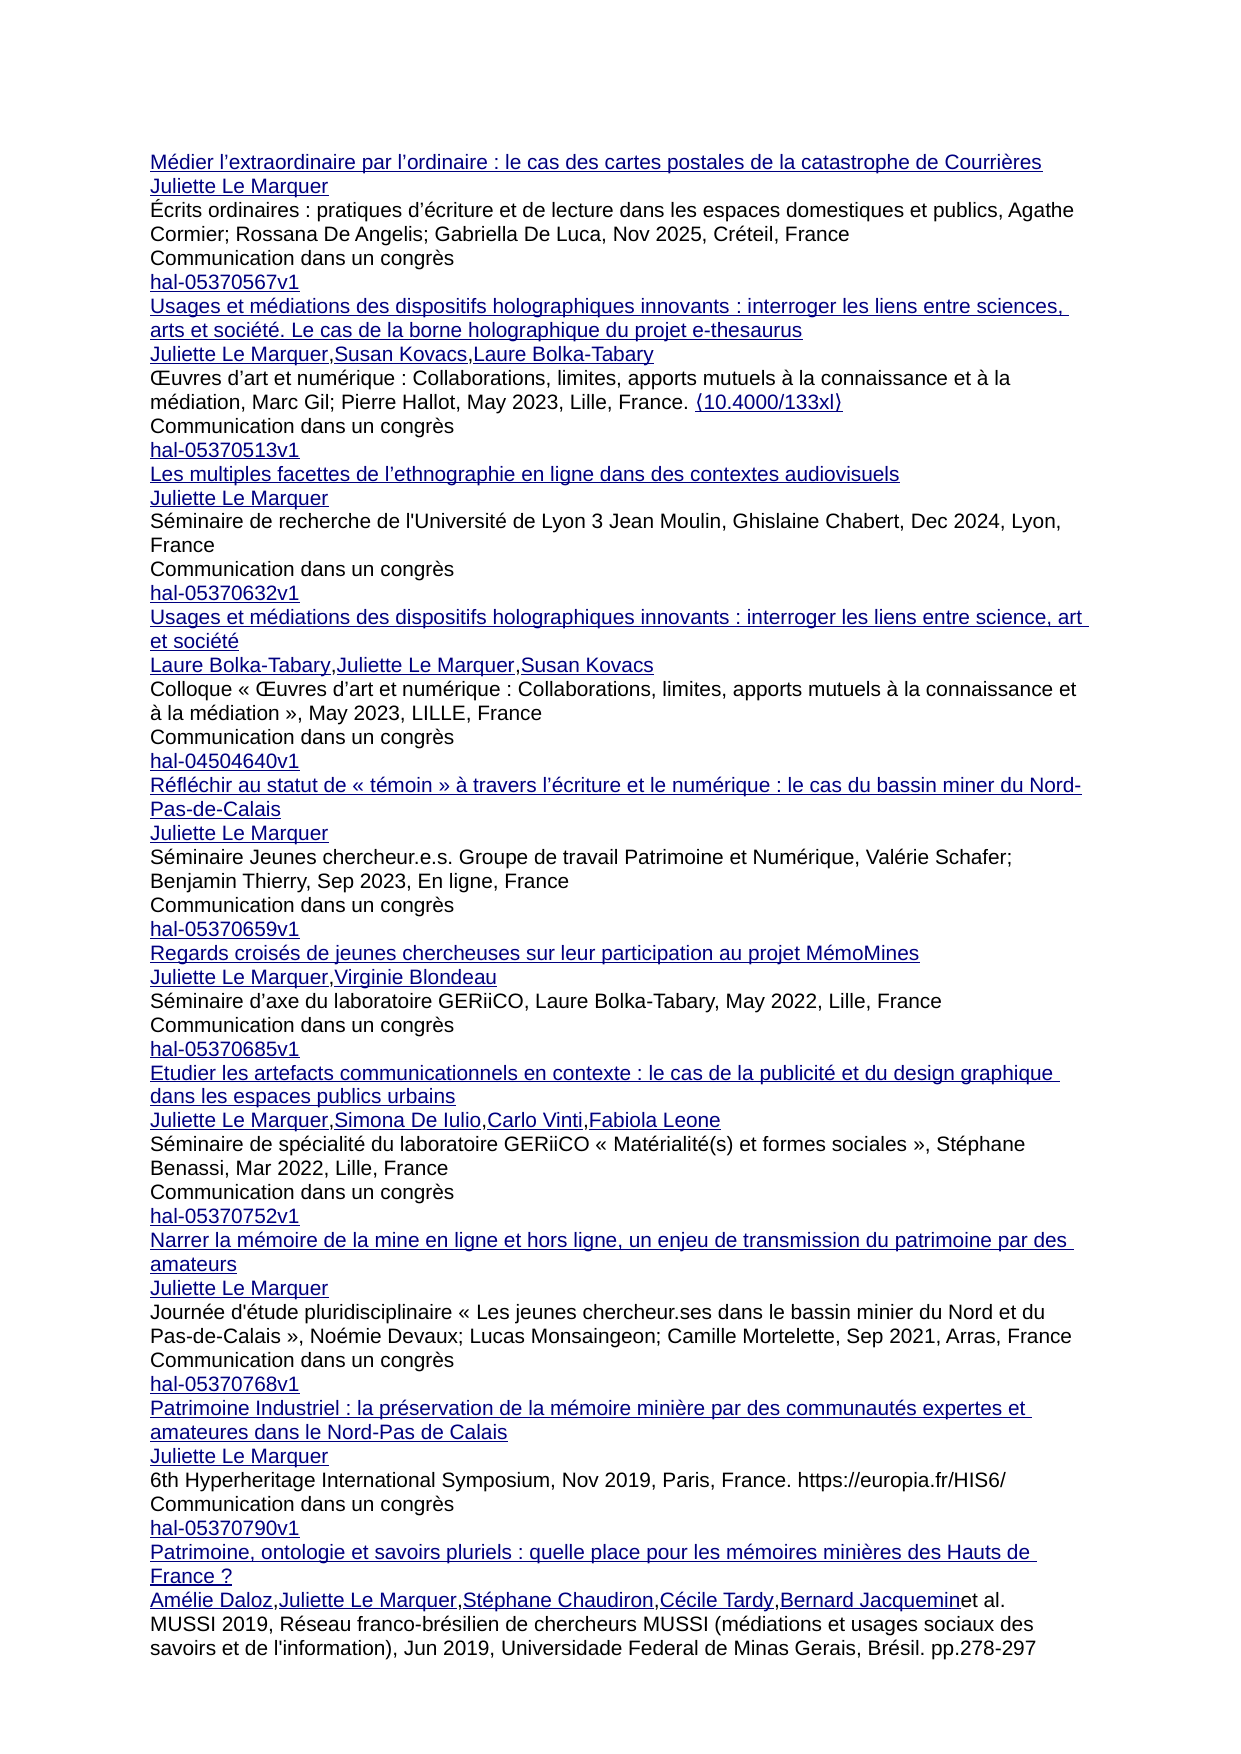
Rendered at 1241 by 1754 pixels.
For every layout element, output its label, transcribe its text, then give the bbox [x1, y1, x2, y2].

table_cell Usages et médiations des dispositifs holographiques innovants : interroger les liens entre science, art et société Laure Bolka-Tabary,Juliette Le Marquer,Susan Kovacs Colloque « Œuvres d’art et numérique : Collaborations, limites, apports mutuels à la connaissance et à la médiation », May 2023, LILLE, France Communication dans un congrès hal-04504640v1 [150, 605, 1090, 773]
table_cell Usages et médiations des dispositifs holographiques innovants : interroger les liens entre sciences, arts et société. Le cas de la borne holographique du projet e-thesaurus Juliette Le Marquer,Susan Kovacs,Laure Bolka-Tabary Œuvres d’art et numérique : Collaborations, limites, apports mutuels à la connaissance et à la médiation, Marc Gil; Pierre Hallot, May 2023, Lille, France. ⟨10.4000/133xl⟩ Communication dans un congrès hal-05370513v1 [150, 294, 1090, 461]
table_cell Patrimoine Industriel : la préservation de la mémoire minière par des communautés expertes et amateures dans le Nord-Pas de Calais Juliette Le Marquer 6th Hyperheritage International Symposium, Nov 2019, Paris, France. https://europia.fr/HIS6/ Communication dans un congrès hal-05370790v1 [150, 1396, 1090, 1539]
table_cell Réfléchir au statut de « témoin » à travers l’écriture et le numérique : le cas du bassin miner du Nord-Pas-de-Calais Juliette Le Marquer Séminaire Jeunes chercheur.e.s. Groupe de travail Patrimoine et Numérique, Valérie Schafer; Benjamin Thierry, Sep 2023, En ligne, France Communication dans un congrès hal-05370659v1 [150, 773, 1090, 941]
table_cell Narrer la mémoire de la mine en ligne et hors ligne, un enjeu de transmission du patrimoine par des amateurs Juliette Le Marquer Journée d'étude pluridisciplinaire « Les jeunes chercheur.ses dans le bassin minier du Nord et du Pas-de-Calais », Noémie Devaux; Lucas Monsaingeon; Camille Mortelette, Sep 2021, Arras, France Communication dans un congrès hal-05370768v1 [150, 1228, 1090, 1396]
table_cell Médier l’extraordinaire par l’ordinaire : le cas des cartes postales de la catastrophe de Courrières Juliette Le Marquer Écrits ordinaires : pratiques d’écriture et de lecture dans les espaces domestiques et publics, Agathe Cormier; Rossana De Angelis; Gabriella De Luca, Nov 2025, Créteil, France Communication dans un congrès hal-05370567v1 [150, 150, 1090, 294]
table_cell Les multiples facettes de l’ethnographie en ligne dans des contextes audiovisuels Juliette Le Marquer Séminaire de recherche de l'Université de Lyon 3 Jean Moulin, Ghislaine Chabert, Dec 2024, Lyon, France Communication dans un congrès hal-05370632v1 [150, 461, 1090, 605]
table_cell Etudier les artefacts communicationnels en contexte : le cas de la publicité et du design graphique dans les espaces publics urbains Juliette Le Marquer,Simona De Iulio,Carlo Vinti,Fabiola Leone Séminaire de spécialité du laboratoire GERiiCO « Matérialité(s) et formes sociales », Stéphane Benassi, Mar 2022, Lille, France Communication dans un congrès hal-05370752v1 [150, 1060, 1090, 1228]
table_cell Regards croisés de jeunes chercheuses sur leur participation au projet MémoMines Juliette Le Marquer,Virginie Blondeau Séminaire d’axe du laboratoire GERiiCO, Laure Bolka-Tabary, May 2022, Lille, France Communication dans un congrès hal-05370685v1 [150, 941, 1090, 1060]
table_cell Patrimoine, ontologie et savoirs pluriels : quelle place pour les mémoires minières des Hauts de France ? Amélie Daloz,Juliette Le Marquer,Stéphane Chaudiron,Cécile Tardy,Bernard Jacqueminet al. MUSSI 2019, Réseau franco-brésilien de chercheurs MUSSI (médiations et usages sociaux des savoirs et de l'information), Jun 2019, Universidade Federal de Minas Gerais, Brésil. pp.278-297 [150, 1540, 1090, 1659]
